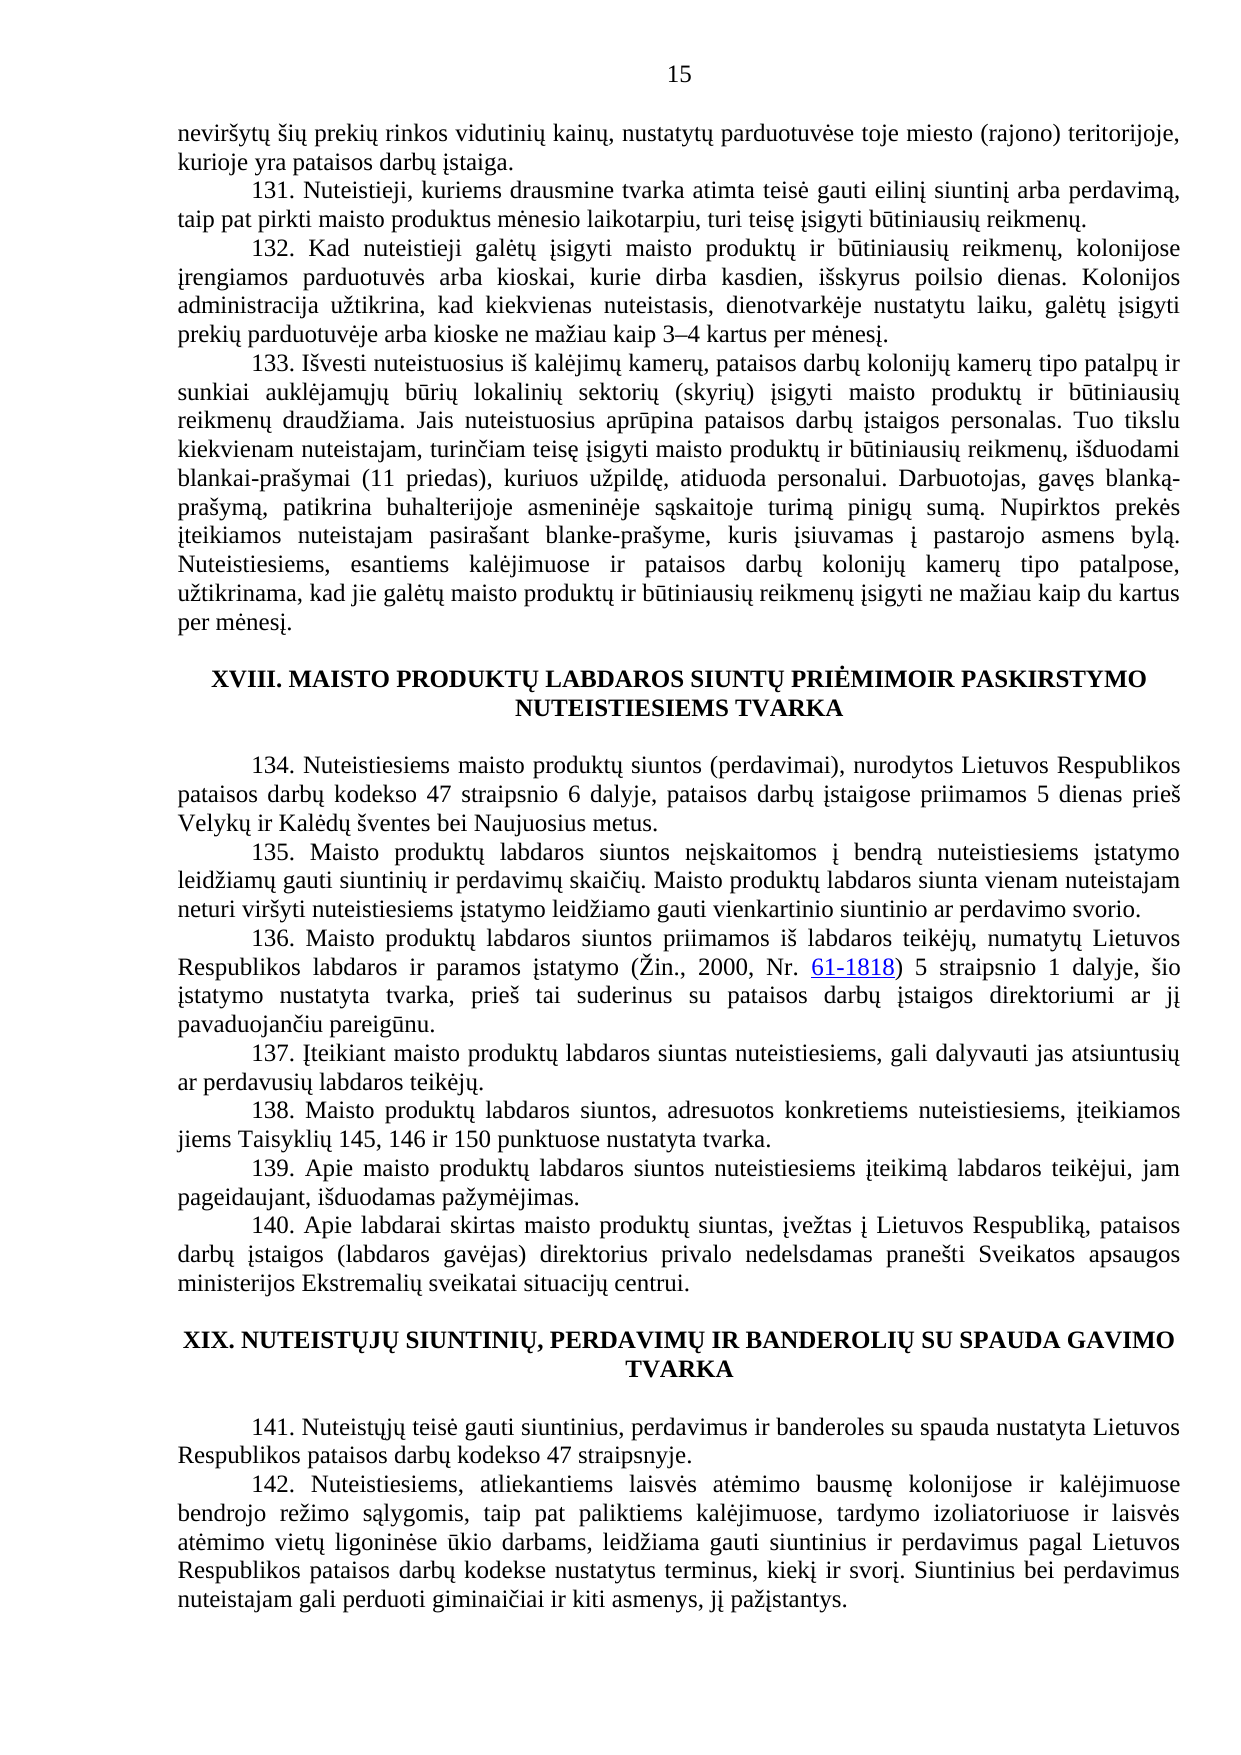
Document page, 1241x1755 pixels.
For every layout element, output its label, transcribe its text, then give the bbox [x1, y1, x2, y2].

text 133. Išvesti nuteistuosius iš kalėjimų kamerų, pataisos darbų kolonijų kamerų tipo patalpų ir sunkiai auklėjamųjų būrių lokalinių sektorių (skyrių) įsigyti maisto produktų ir būtiniausių reikmenų draudžiama. Jais nuteistuosius aprūpina pataisos darbų įstaigos personalas. Tuo tikslu kiekvienam nuteistajam, turinčiam teisę įsigyti maisto produktų ir būtiniausių reikmenų, išduodami blankai-prašymai (11 priedas), kuriuos užpildę, atiduoda personalui. Darbuotojas, gavęs blanką-prašymą, patikrina buhalterijoje asmeninėje sąskaitoje turimą pinigų sumą. Nupirktos prekės įteikiamos nuteistajam pasirašant blanke-prašyme, kuris įsiuvamas į pastarojo asmens bylą. Nuteistiesiems, esantiems kalėjimuose ir pataisos darbų kolonijų kamerų tipo patalpose, užtikrinama, kad jie galėtų maisto produktų ir būtiniausių reikmenų įsigyti ne mažiau kaip du kartus per mėnesį. [177, 348, 1181, 636]
text XIX. NUTEISTŲJŲ SIUNTINIŲ, PERDAVIMŲ IR BANDEROLIŲ SU SPAUDA GAVIMO TVARKA [177, 1326, 1181, 1383]
text 135. Maisto produktų labdaros siuntos neįskaitomos į bendrą nuteistiesiems įstatymo leidžiamų gauti siuntinių ir perdavimų skaičių. Maisto produktų labdaros siunta vienam nuteistajam neturi viršyti nuteistiesiems įstatymo leidžiamo gauti vienkartinio siuntinio ar perdavimo svorio. [177, 837, 1181, 923]
text 138. Maisto produktų labdaros siuntos, adresuotos konkretiems nuteistiesiems, įteikiamos jiems Taisyklių 145, 146 ir 150 punktuose nustatyta tvarka. [177, 1096, 1181, 1153]
text 132. Kad nuteistieji galėtų įsigyti maisto produktų ir būtiniausių reikmenų, kolonijose įrengiamos parduotuvės arba kioskai, kurie dirba kasdien, išskyrus poilsio dienas. Kolonijos administracija užtikrina, kad kiekvienas nuteistasis, dienotvarkėje nustatytu laiku, galėtų įsigyti prekių parduotuvėje arba kioske ne mažiau kaip 3–4 kartus per mėnesį. [177, 233, 1181, 348]
text 139. Apie maisto produktų labdaros siuntos nuteistiesiems įteikimą labdaros teikėjui, jam pageidaujant, išduodamas pažymėjimas. [177, 1153, 1181, 1211]
text 134. Nuteistiesiems maisto produktų siuntos (perdavimai), nurodytos Lietuvos Respublikos pataisos darbų kodekso 47 straipsnio 6 dalyje, pataisos darbų įstaigose priimamos 5 dienas prieš Velykų ir Kalėdų šventes bei Naujuosius metus. [177, 751, 1181, 837]
text 141. Nuteistųjų teisė gauti siuntinius, perdavimus ir banderoles su spauda nustatyta Lietuvos Respublikos pataisos darbų kodekso 47 straipsnyje. [177, 1412, 1181, 1469]
text 140. Apie labdarai skirtas maisto produktų siuntas, įvežtas į Lietuvos Respubliką, pataisos darbų įstaigos (labdaros gavėjas) direktorius privalo nedelsdamas pranešti Sveikatos apsaugos ministerijos Ekstremalių sveikatai situacijų centrui. [177, 1211, 1181, 1297]
text 131. Nuteistieji, kuriems drausmine tvarka atimta teisė gauti eilinį siuntinį arba perdavimą, taip pat pirkti maisto produktus mėnesio laikotarpiu, turi teisę įsigyti būtiniausių reikmenų. [177, 176, 1181, 233]
text 136. Maisto produktų labdaros siuntos priimamos iš labdaros teikėjų, numatytų Lietuvos Respublikos labdaros ir paramos įstatymo (Žin., 2000, Nr. 61-1818) 5 straipsnio 1 dalyje, šio įstatymo nustatyta tvarka, prieš tai suderinus su pataisos darbų įstaigos direktoriumi ar jį pavaduojančiu pareigūnu. [177, 923, 1181, 1038]
text 142. Nuteistiesiems, atliekantiems laisvės atėmimo bausmę kolonijose ir kalėjimuose bendrojo režimo sąlygomis, taip pat paliktiems kalėjimuose, tardymo izoliatoriuose ir laisvės atėmimo vietų ligoninėse ūkio darbams, leidžiama gauti siuntinius ir perdavimus pagal Lietuvos Respublikos pataisos darbų kodekse nustatytus terminus, kiekį ir svorį. Siuntinius bei perdavimus nuteistajam gali perduoti giminaičiai ir kiti asmenys, jį pažįstantys. [177, 1469, 1181, 1613]
text XVIII. MAISTO PRODUKTŲ LABDAROS SIUNTŲ PRIĖMIMOIR PASKIRSTYMO NUTEISTIESIEMS TVARKA [177, 664, 1181, 722]
text 137. Įteikiant maisto produktų labdaros siuntas nuteistiesiems, gali dalyvauti jas atsiuntusių ar perdavusių labdaros teikėjų. [177, 1038, 1181, 1096]
text neviršytų šių prekių rinkos vidutinių kainų, nustatytų parduotuvėse toje miesto (rajono) teritorijoje, kurioje yra pataisos darbų įstaiga. [177, 118, 1181, 176]
